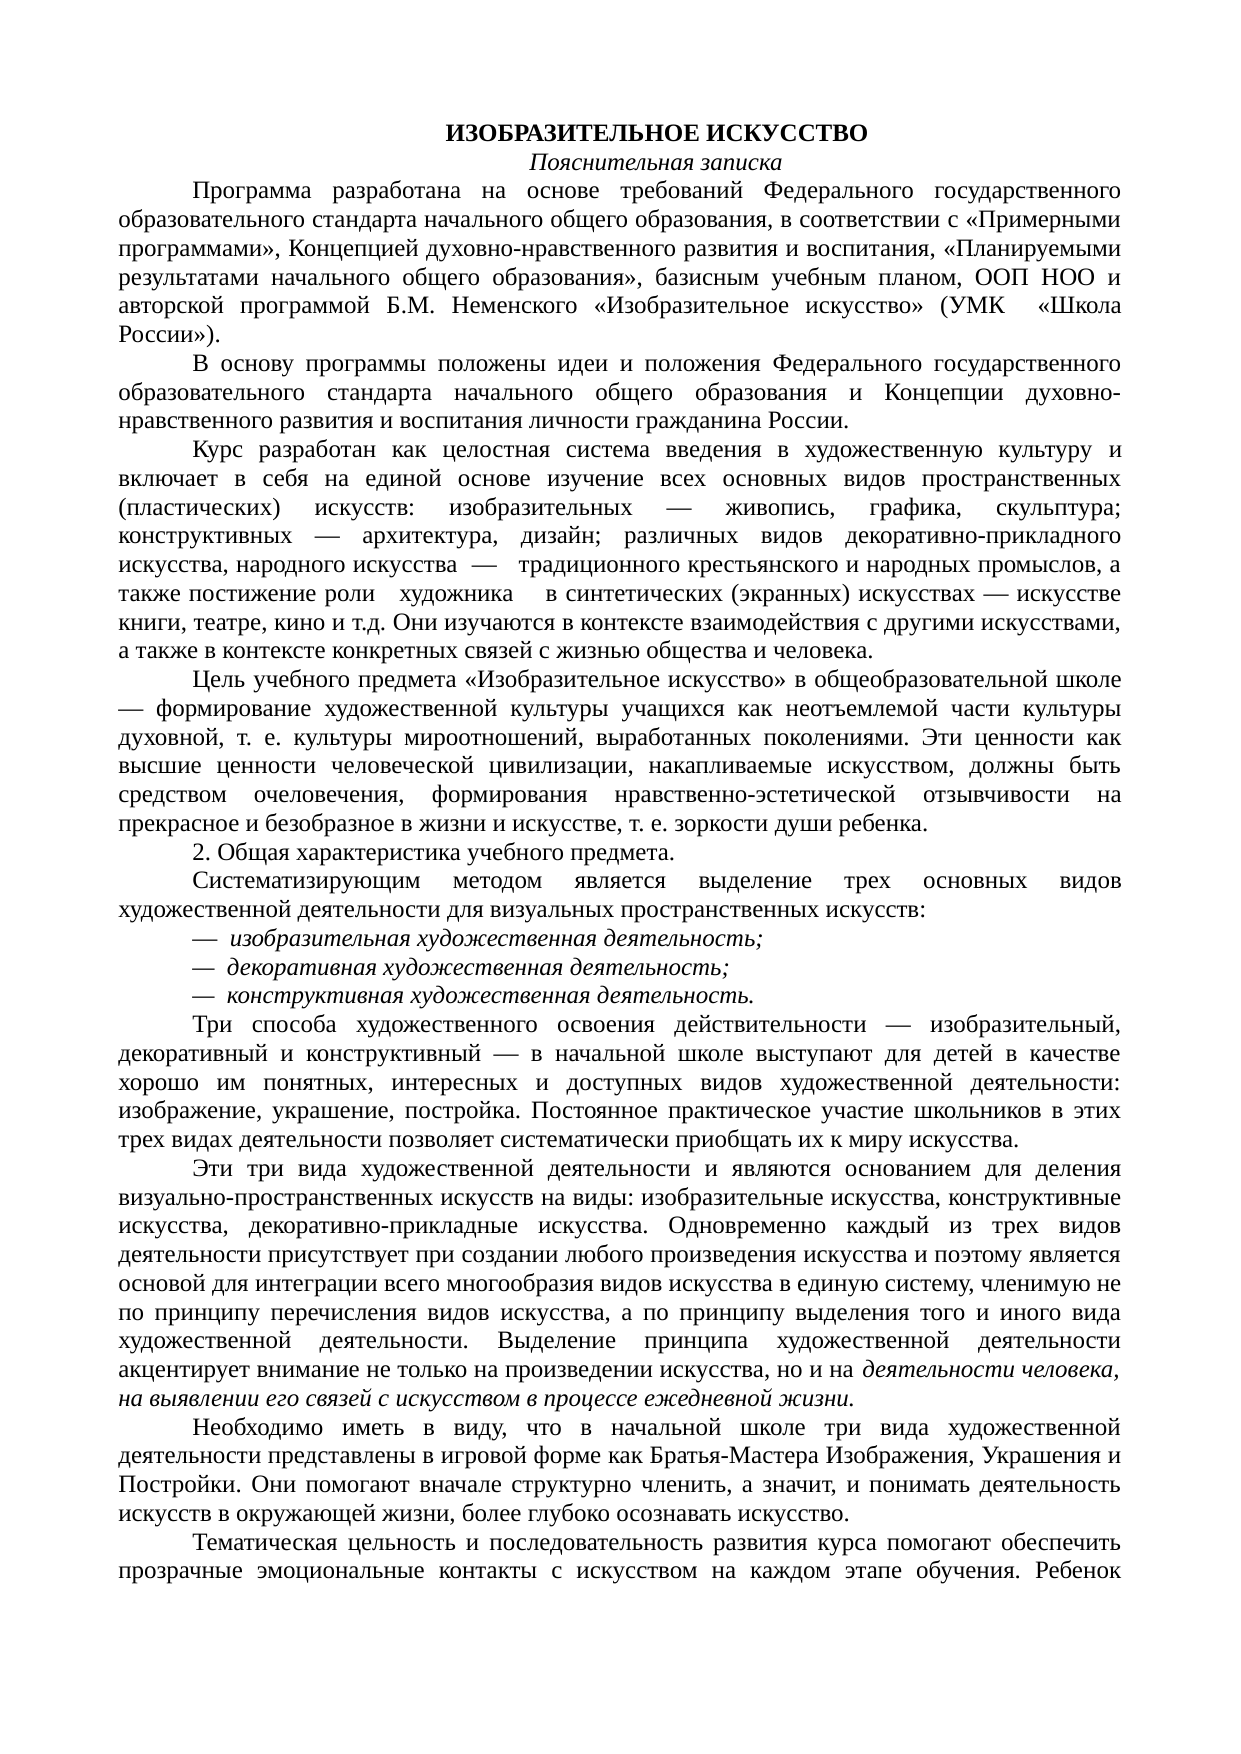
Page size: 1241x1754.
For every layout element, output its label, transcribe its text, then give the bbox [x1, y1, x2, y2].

text Необходимо иметь в виду, что в начальной школе три вида художественной деятельности представлены в игровой форме как Братья-Мастера Изображения, Украшения и Постройки. Они помогают вначале структурно членить, а значит, и понимать деятельность искусств в окружающей жизни, более глубоко осознавать искусство. [118, 1412, 1122, 1527]
text Три способа художественного освоения действительности — изобразительный, декоративный и конструктивный — в начальной школе выступают для детей в качестве хорошо им понятных, интересных и доступных видов художественной деятельности: изображение, украшение, постройка. Постоянное практическое участие школьников в этих трех видах деятельности позволяет систематически приобщать их к миру искусства. [118, 1009, 1122, 1153]
text Систематизирующим методом является выделение трех основных видов художественной деятельности для визуальных про­странственных искусств: [118, 866, 1122, 923]
text Тематическая цельность и последовательность развития курса помогают обеспечить прозрачные эмоциональные контакты с искусством на каждом этапе обучения. Ребенок [118, 1527, 1122, 1584]
text Эти три вида художественной деятельности и являются основанием для деления визуально-пространственных искусств на виды: изобразительные искусства, конструктивные искусства, декоративно-прикладные искусства. Одновременно каждый из трех видов деятельности присутствует при создании любого произведения искусства и поэтому является основой для интеграции всего многообразия видов искусства в единую систему, членимую не по принципу перечисления видов искусства, а по принципу выделения того и иного вида художественной деятельности. Выделение принципа художественной деятельности акцентирует внимание не только на произведении искусства, но и на деятельности человека, на выявлении его связей с искусством в процессе ежедневной жизни. [118, 1153, 1122, 1412]
text — декоративная художественная деятельность; [118, 952, 1122, 981]
text Пояснительная записка [118, 147, 1122, 176]
text В основу программы положены идеи и положения Федерального государственного образовательного стандарта начального общего образования и Концепции духовно-нравственного развития и воспитания личности гражданина России. [118, 348, 1122, 434]
text 2. Общая характеристика учебного предмета. [118, 837, 1122, 866]
text Курс разработан как целостная система введения в художественную культуру и включает в себя на единой основе изучение всех основных видов пространственных (пластических) искусств: изобразительных — живопись, графика, скульптура; конструктивных — архитектура, дизайн; различных видов декоративно-прикладного искусства, народного искусства — традиционного крестьянского и народных промыслов, а также постижение роли художника в синтетических (экранных) искусствах — искусстве книги, театре, кино и т.д. Они изучаются в контексте взаимодействия с другими искусствами, а также в контексте конкретных связей с жизнью общества и человека. [118, 434, 1122, 664]
text ИЗОБРАЗИТЕЛЬНОЕ ИСКУССТВО [118, 118, 1122, 147]
text Программа разработана на основе требований Федерального государственного образовательного стандарта начального общего образования, в соответствии с «Примерными программами», Концепцией духовно-нравственного развития и воспитания, «Планируемыми результатами начального общего образования», базисным учебным планом, ООП НОО и авторской программой Б.М. Неменского «Изобразительное искусство» (УМК «Школа России»). [118, 176, 1122, 348]
text — изобразительная художественная деятельность; [118, 923, 1122, 952]
text Цель учебного предмета «Изобразительное искусство» в общеобразовательной школе — формирование художественной культуры учащихся как неотъемлемой части культуры духовной, т. е. культуры мироотношений, выработанных поколениями. Эти ценности как высшие ценности человеческой цивилизации, накапливаемые искусством, должны быть средством очеловечения, формирования нравственно-эстетической отзывчивости на прекрасное и безобразное в жизни и искусстве, т. е. зоркости души ребенка. [118, 664, 1122, 837]
text — конструктивная художественная деятельность. [118, 981, 1122, 1009]
